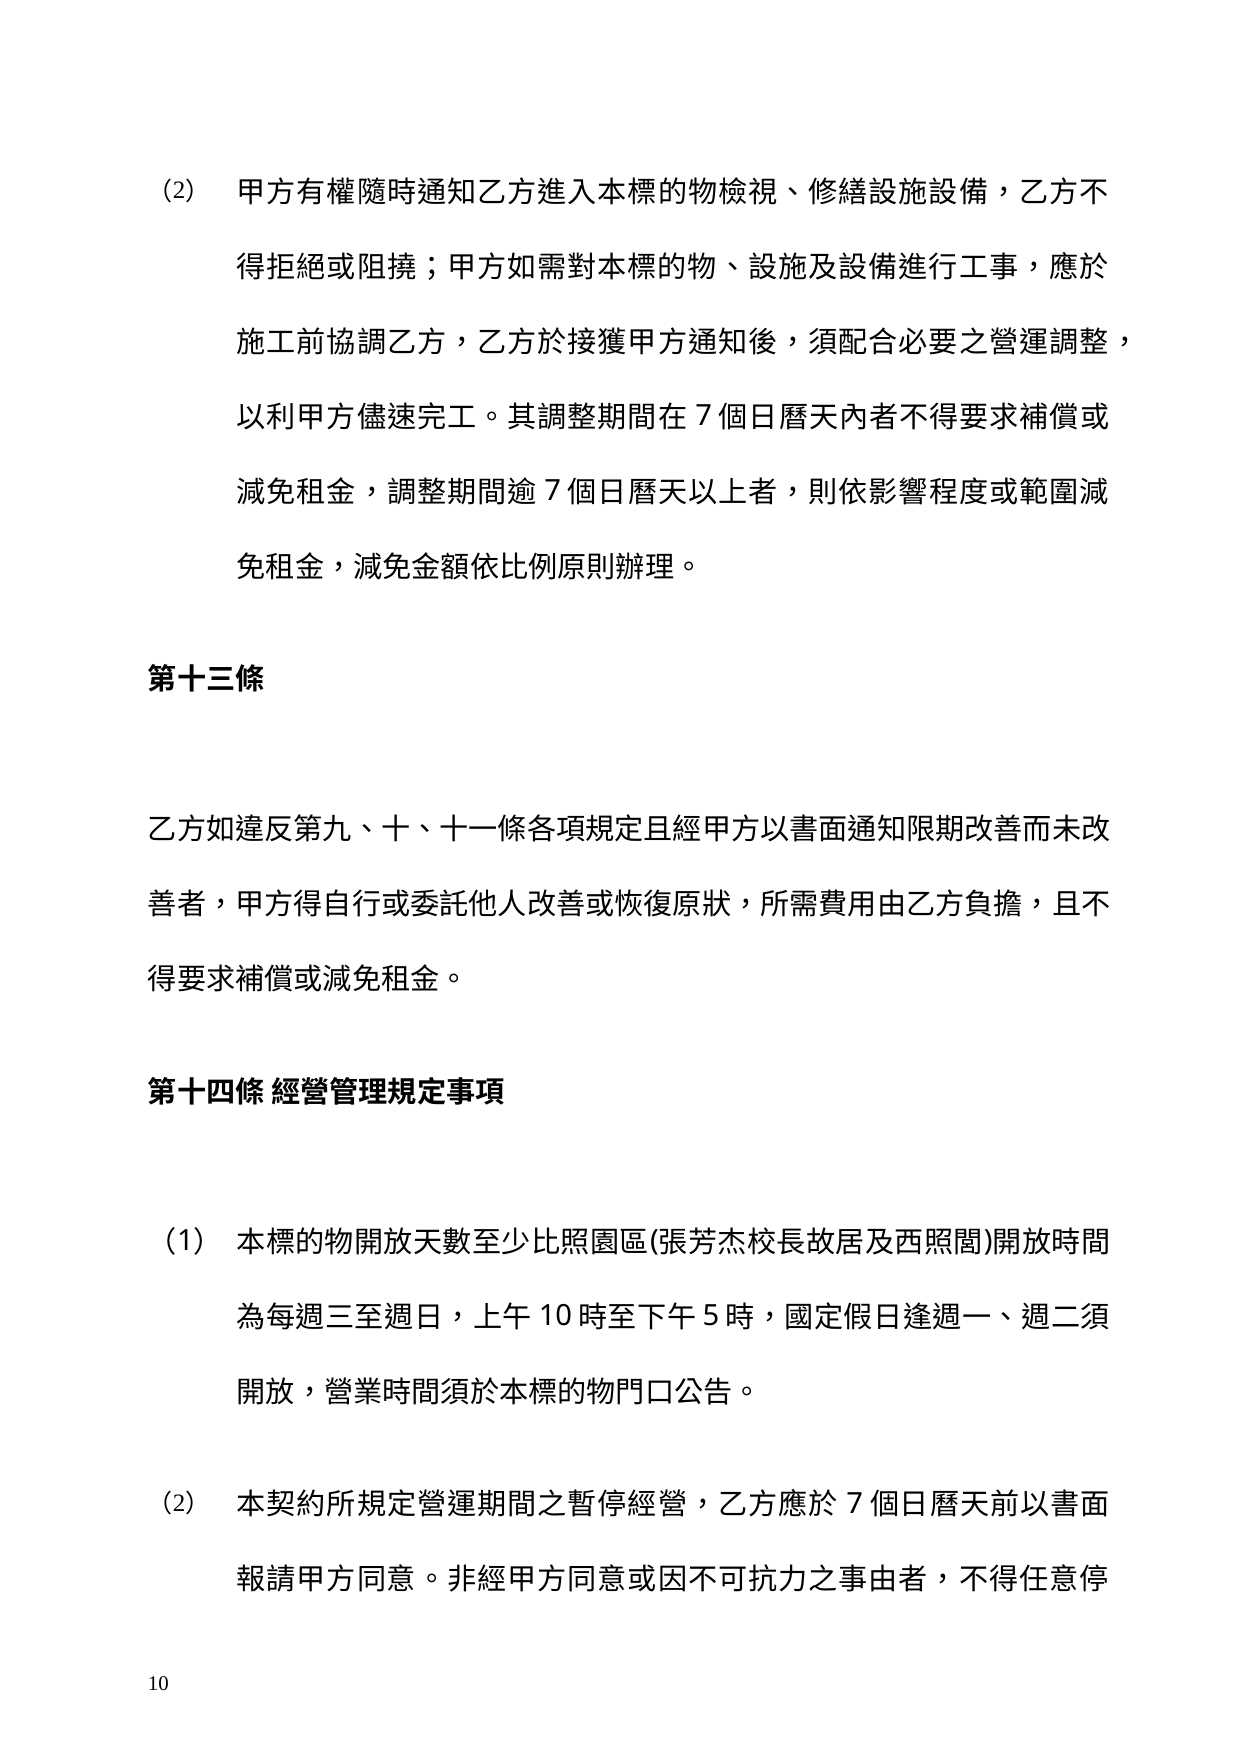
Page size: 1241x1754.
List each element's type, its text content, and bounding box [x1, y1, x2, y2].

text 乙方如違反第九、十、十一條各項規定且經甲方以書面通知限期改善而未改善者，甲方得自行或委託他人改善或恢復原狀，所需費用由乙方負擔，且不得要求補償或減免租金。 [148, 783, 1110, 1008]
text 第十三條 [148, 633, 1110, 708]
list 甲方有權隨時通知乙方進入本標的物檢視、修繕設施設備，乙方不得拒絕或阻撓；甲方如需對本標的物、設施及設備進行工事，應於施工前協調乙方，乙方於接獲甲方通知後，須配合必要之營運調整，以利甲方儘速完工。其調整期間在7個日曆天內者不得要求補償或減免租金，調整期間逾7個日曆天以上者，則依影響程度或範圍減免租金，減免金額依比例原則辦理。 [148, 146, 1110, 596]
list 本契約所規定營運期間之暫停經營，乙方應於7個日曆天前以書面報請甲方同意。非經甲方同意或因不可抗力之事由者，不得任意停 [148, 1458, 1110, 1608]
list 本標的物開放天數至少比照園區(張芳杰校長故居及西照閭)開放時間為每週三至週日，上午10時至下午5時，國定假日逢週一、週二須開放，營業時間須於本標的物門口公告。 [148, 1196, 1110, 1421]
text 第十四條 經營管理規定事項 [148, 1046, 1110, 1121]
